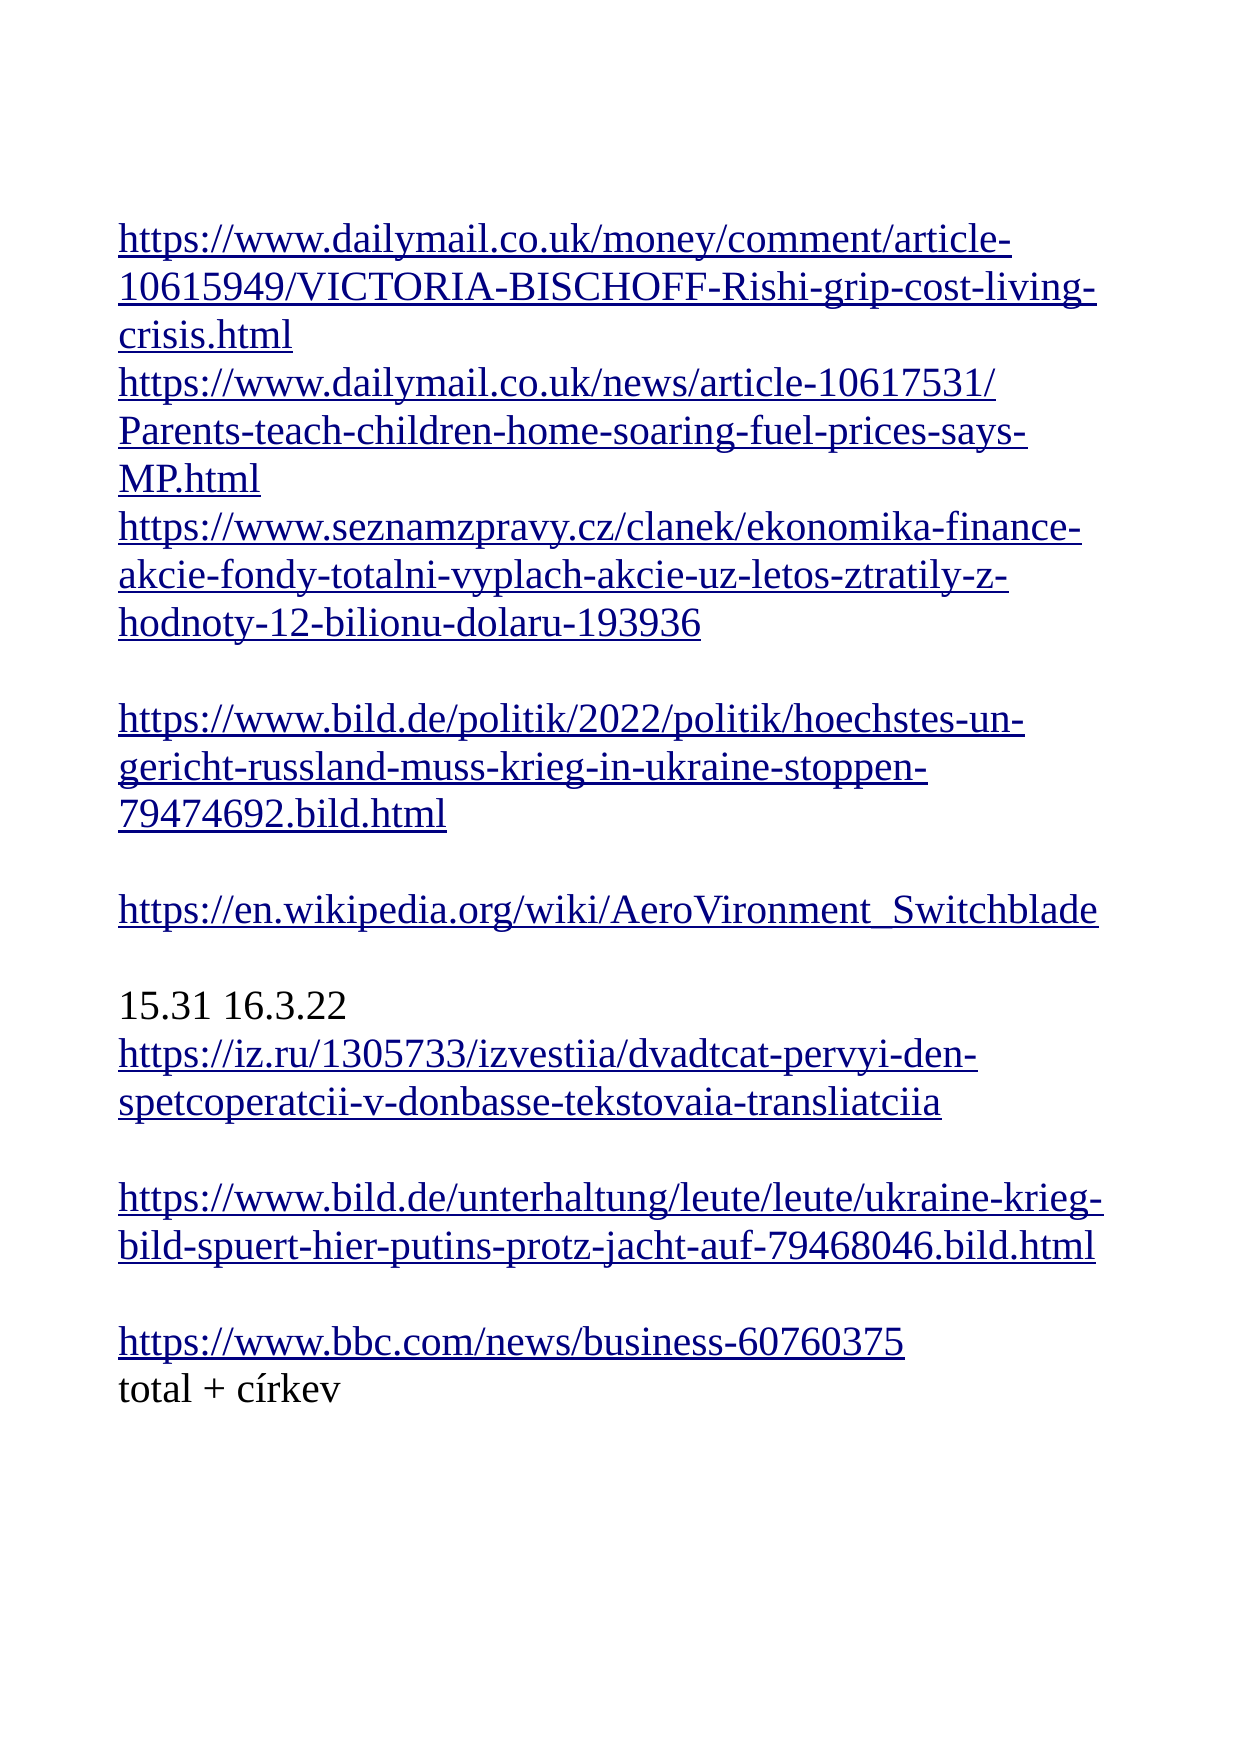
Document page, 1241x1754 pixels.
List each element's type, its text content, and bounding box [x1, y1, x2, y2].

text https://www.dailymail.co.uk/news/article-10617531/Parents-teach-children-home-soaring-fuel-prices-says-MP.html [118, 358, 1122, 501]
text https://en.wikipedia.org/wiki/AeroVironment_Switchblade [118, 885, 1122, 933]
text total + církev [118, 1364, 1122, 1412]
text https://iz.ru/1305733/izvestiia/dvadtcat-pervyi-den-spetcoperatcii-v-donbasse-tekstovaia-transliatciia [118, 1028, 1122, 1124]
text https://www.bild.de/unterhaltung/leute/leute/ukraine-krieg-bild-spuert-hier-putins-protz-jacht-auf-79468046.bild.html [118, 1172, 1122, 1268]
text https://www.seznamzpravy.cz/clanek/ekonomika-finance-akcie-fondy-totalni-vyplach-akcie-uz-letos-ztratily-z-hodnoty-12-bilionu-dolaru-193936 [118, 501, 1122, 645]
text https://www.bbc.com/news/business-60760375 [118, 1316, 1122, 1364]
text https://www.bild.de/politik/2022/politik/hoechstes-un-gericht-russland-muss-krieg-in-ukraine-stoppen-79474692.bild.html [118, 693, 1122, 837]
text https://www.dailymail.co.uk/money/comment/article-10615949/VICTORIA-BISCHOFF-Rishi-grip-cost-living-crisis.html [118, 214, 1122, 358]
text 15.31 16.3.22 [118, 981, 1122, 1028]
